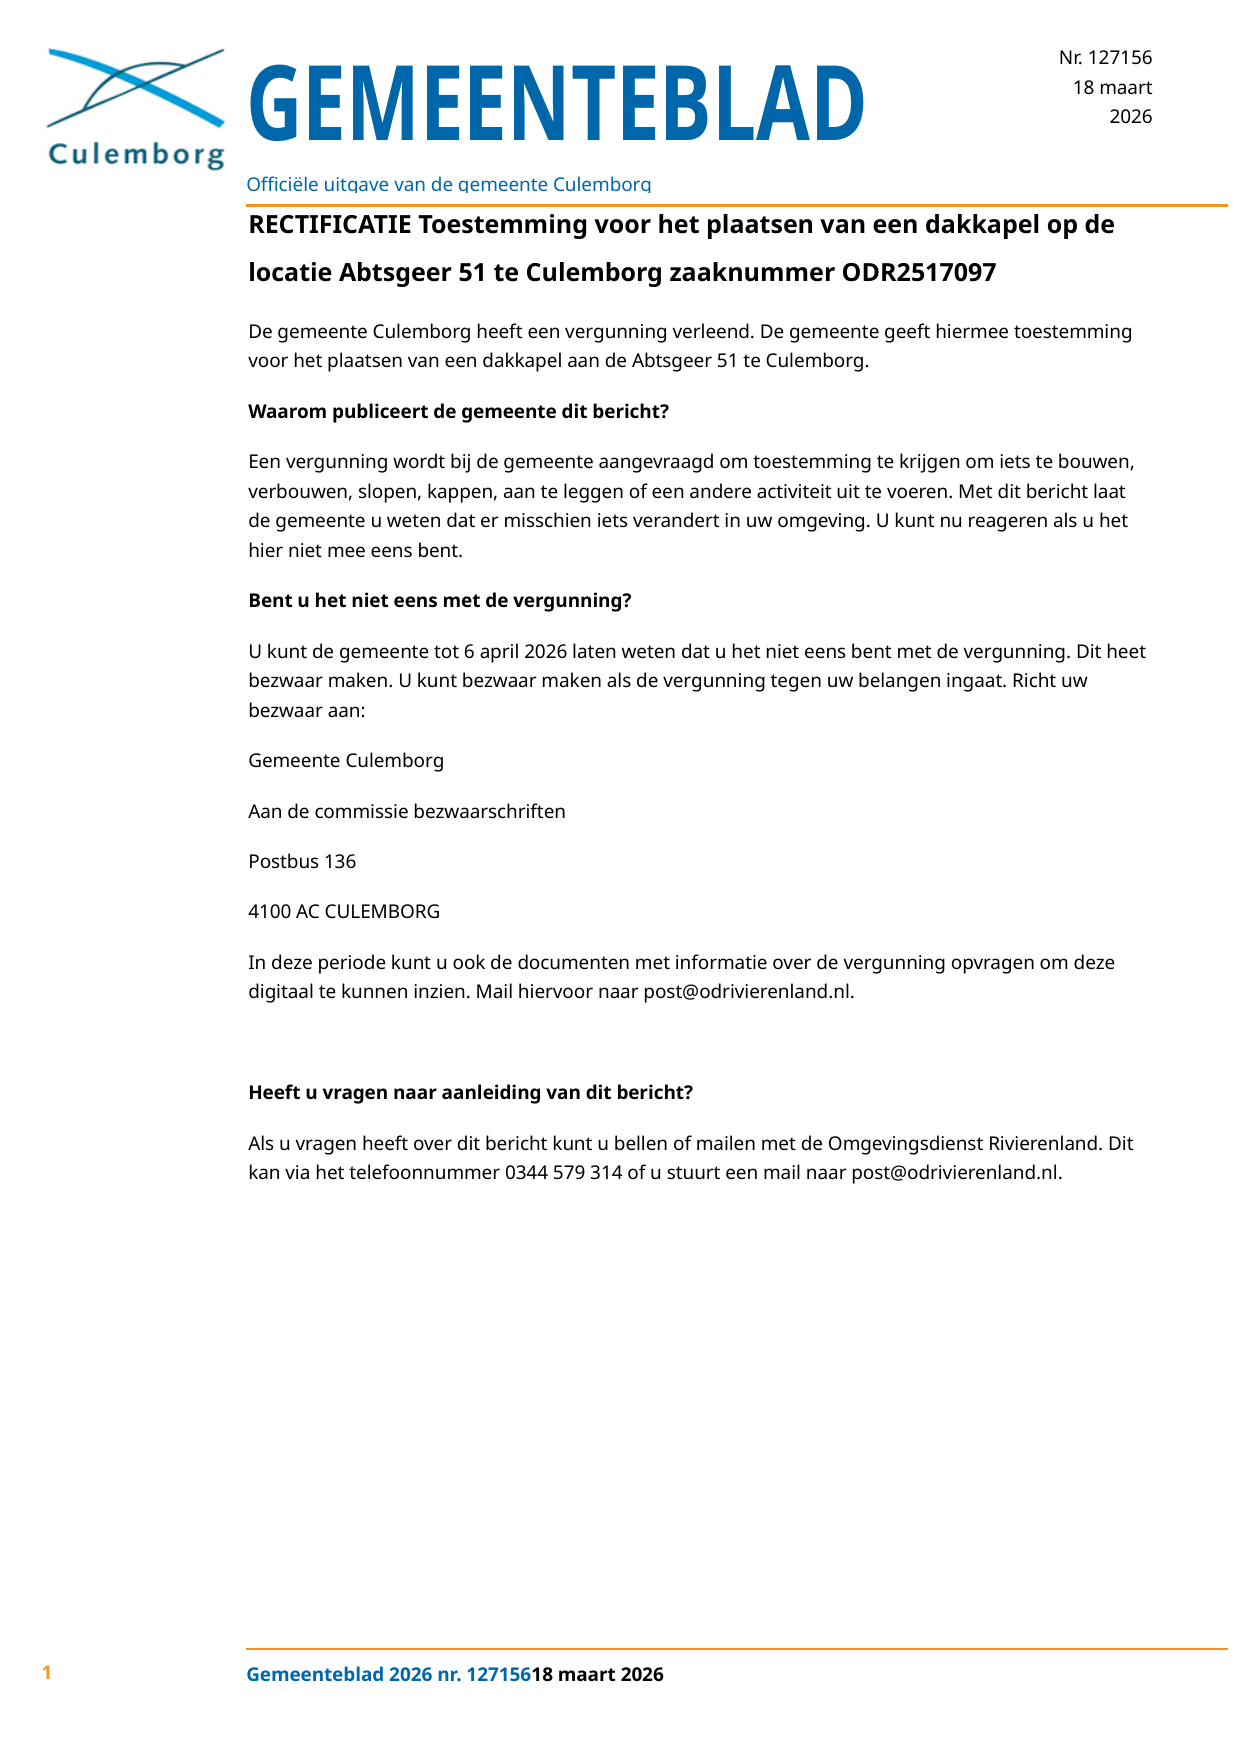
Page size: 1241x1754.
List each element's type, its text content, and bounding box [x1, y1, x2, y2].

text In deze periode kunt u ook de documenten met informatie over de vergunning opvragen om deze digitaal te kunnen inzien. Mail hiervoor naar post@odrivierenland.nl. [248, 949, 1152, 1004]
text Bent u het niet eens met de vergunning? [248, 587, 1152, 613]
picture [41, 47, 231, 172]
text Aan de commissie bezwaarschriften [248, 798, 1152, 824]
text Gemeente Culemborg [248, 747, 1152, 773]
text Waarom publiceert de gemeente dit bericht? [248, 398, 1152, 424]
text De gemeente Culemborg heeft een vergunning verleend. De gemeente geeft hiermee toestemming voor het plaatsen van een dakkapel aan de Abtsgeer 51 te Culemborg. [248, 318, 1152, 373]
text U kunt de gemeente tot 6 april 2026 laten weten dat u het niet eens bent met de vergunning. Dit heet bezwaar maken. U kunt bezwaar maken als de vergunning tegen uw belangen ingaat. Richt uw bezwaar aan: [248, 638, 1152, 723]
text 4100 AC CULEMBORG [248, 899, 1152, 924]
text Als u vragen heeft over dit bericht kunt u bellen of mailen met de Omgevingsdienst Rivierenland. Dit kan via het telefoonnummer 0344 579 314 of u stuurt een mail naar post@odrivierenland.nl. [248, 1130, 1152, 1185]
text Heeft u vragen naar aanleiding van dit bericht? [248, 1079, 1152, 1105]
text Postbus 136 [248, 848, 1152, 874]
text Een vergunning wordt bij de gemeente aangevraagd om toestemming te krijgen om iets te bouwen, verbouwen, slopen, kappen, aan te leggen of een andere activiteit uit te voeren. Met dit bericht laat de gemeente u weten dat er misschien iets verandert in uw omgeving. U kunt nu reageren als u het hier niet mee eens bent. [248, 448, 1152, 563]
text RECTIFICATIE Toestemming voor het plaatsen van een dakkapel op de locatie Abtsgeer 51 te Culemborg zaaknummer ODR2517097 [248, 207, 1152, 288]
